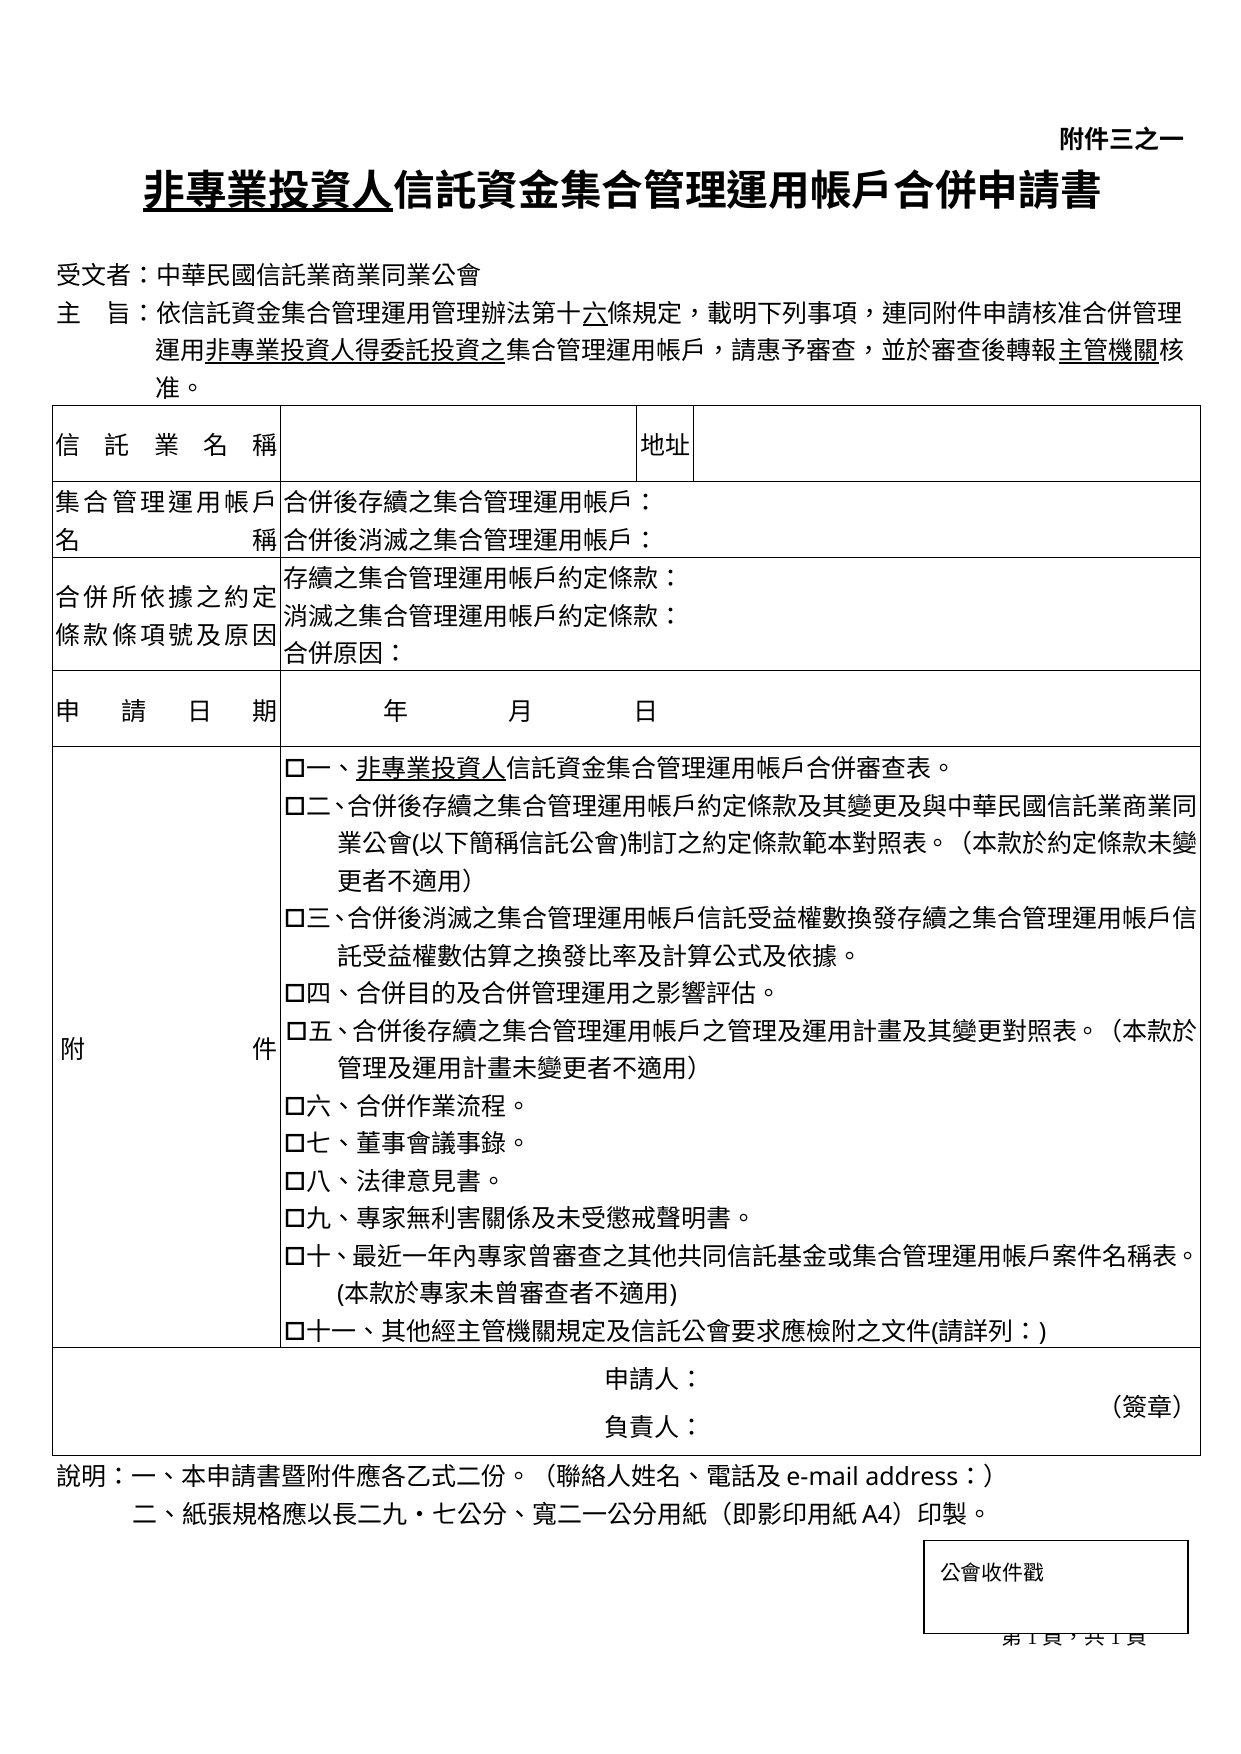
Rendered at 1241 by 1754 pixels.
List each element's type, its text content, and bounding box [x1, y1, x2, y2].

table_cell 年 月 日 [281, 671, 1200, 746]
table_cell 合併後存續之集合管理運用帳戶： 合併後消滅之集合管理運用帳戶： [281, 482, 1200, 557]
table_header 信託業名稱 [53, 406, 280, 481]
table_cell （簽章） [853, 1348, 1200, 1454]
table_cell [53, 1348, 281, 1454]
text 非專業投資人信託資金集合管理運用帳戶合併申請書 [59, 157, 1184, 217]
text 受文者：中華民國信託業商業同業公會 [56, 254, 1184, 292]
table_header [281, 406, 636, 481]
table_cell 附件 [53, 747, 280, 1347]
table_header 地址 [637, 406, 693, 481]
table_cell 一、非專業投資人信託資金集合管理運用帳戶合併審查表。 二、合併後存續之集合管理運用帳戶約定條款及其變更及與中華民國信託業商業同業公會(以下簡稱信託公會)制訂之約定條款範本對照表。（本款於約定條款未變更者不適用） 三、合併後消滅之集合管理運用帳戶信託受益權數換發存續之集合管理運用帳戶信託受益權數估算之換發比率及計算公式及依據。 四、合併目的及合併管理運用之影響評估。 五、合併後存續之集合管理運用帳戶之管理及運用計畫及其變更對照表。（本款於管理及運用計畫未變更者不適用） 六、合併作業流程。 七、董事會議事錄。 八、法律意見書。 九、專家無利害關係及未受懲戒聲明書。 十、最近一年內專家曾審查之其他共同信託基金或集合管理運用帳戶案件名稱表。(本款於專家未曾審查者不適用) 十一、其他經主管機關規定及信託公會要求應檢附之文件(請詳列：) [281, 747, 1200, 1347]
text 二、紙張規格應以長二九•七公分、寬二一公分用紙（即影印用紙A4）印製。 [56, 1493, 1184, 1531]
table_cell 集合管理運用帳戶名稱 [53, 482, 280, 557]
table_cell 存續之集合管理運用帳戶約定條款： 消滅之集合管理運用帳戶約定條款： 合併原因： [281, 558, 1200, 670]
table_cell 申請人： 負責人： [601, 1348, 853, 1454]
table_cell 合併所依據之約定條款條項號及原因 [53, 558, 280, 670]
table_header [694, 406, 1200, 481]
text [925, 1541, 1187, 1633]
text 說明：一、本申請書暨附件應各乙式二份。（聯絡人姓名、電話及e-mail address：） [56, 1456, 1184, 1493]
text 主 旨：依信託資金集合管理運用管理辦法第十六條規定，載明下列事項，連同附件申請核准合併管理運用非專業投資人得委託投資之集合管理運用帳戶，請惠予審查，並於審查後轉報主管機關核准。 [56, 292, 1184, 404]
text 附件三之一 [56, 119, 1184, 157]
table_cell [281, 1348, 601, 1454]
text 公會收件戳 [940, 1549, 1172, 1586]
table_cell 申請日期 [53, 671, 280, 746]
